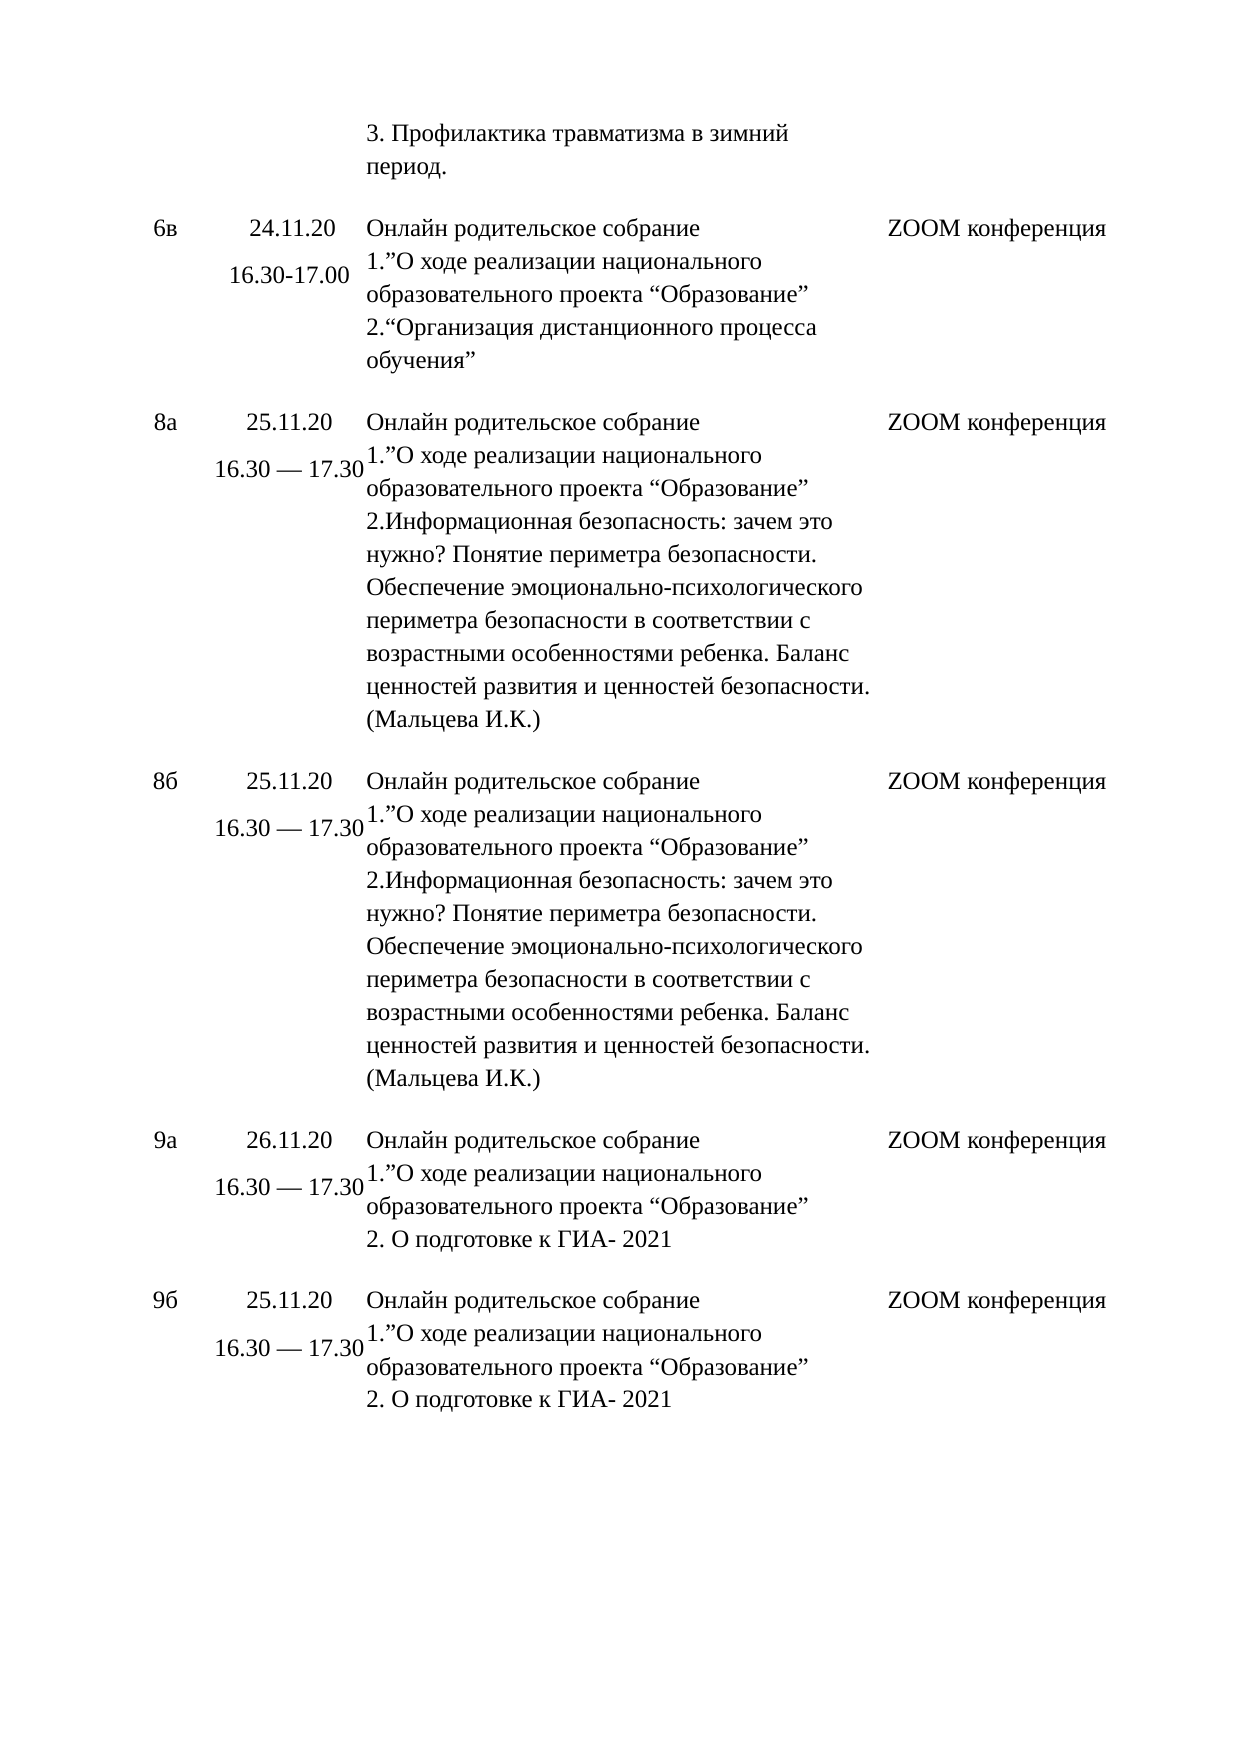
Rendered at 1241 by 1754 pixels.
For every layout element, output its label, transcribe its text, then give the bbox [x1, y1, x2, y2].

table_cell ZOOM конференция [871, 766, 1122, 1125]
table_cell 9а [118, 1125, 212, 1286]
table_cell ZOOM конференция [871, 213, 1122, 407]
table_cell 25.11.20 16.30 — 17.30 [213, 1286, 366, 1446]
table_cell 24.11.20 16.30-17.00 [213, 213, 366, 407]
table_cell 25.11.20 16.30 — 17.30 [213, 766, 366, 1125]
table_cell 3. Профилактика травматизма в зимний период. [366, 118, 871, 213]
table_cell 8а [118, 407, 212, 766]
table_cell Онлайн родительское собрание 1.”О ходе реализации национального образовательного проекта “Образование” 2.“Организация дистанционного процесса обучения” [366, 213, 871, 407]
table_cell 26.11.20 16.30 — 17.30 [213, 1125, 366, 1286]
table_cell Онлайн родительское собрание 1.”О ходе реализации национального образовательного проекта “Образование” 2. О подготовке к ГИА- 2021 [366, 1286, 871, 1446]
table_cell ZOOM конференция [871, 1286, 1122, 1446]
table_cell 25.11.20 16.30 — 17.30 [213, 407, 366, 766]
table_cell 6в [118, 213, 212, 407]
table_cell Онлайн родительское собрание 1.”О ходе реализации национального образовательного проекта “Образование” 2.Информационная безопасность: зачем это нужно? Понятие периметра безопасности. Обеспечение эмоционально-психологического периметра безопасности в соответствии с возрастными особенностями ребенка. Баланс ценностей развития и ценностей безопасности.(Мальцева И.К.) [366, 766, 871, 1125]
table_cell ZOOM конференция [871, 1125, 1122, 1286]
table_cell [118, 118, 212, 213]
table_cell Онлайн родительское собрание 1.”О ходе реализации национального образовательного проекта “Образование” 2.Информационная безопасность: зачем это нужно? Понятие периметра безопасности. Обеспечение эмоционально-психологического периметра безопасности в соответствии с возрастными особенностями ребенка. Баланс ценностей развития и ценностей безопасности. (Мальцева И.К.) [366, 407, 871, 766]
table_cell [871, 118, 1122, 213]
table_cell 9б [118, 1286, 212, 1446]
table_cell [213, 118, 366, 213]
table_cell 8б [118, 766, 212, 1125]
table_cell Онлайн родительское собрание 1.”О ходе реализации национального образовательного проекта “Образование” 2. О подготовке к ГИА- 2021 [366, 1125, 871, 1286]
table_cell ZOOM конференция [871, 407, 1122, 766]
